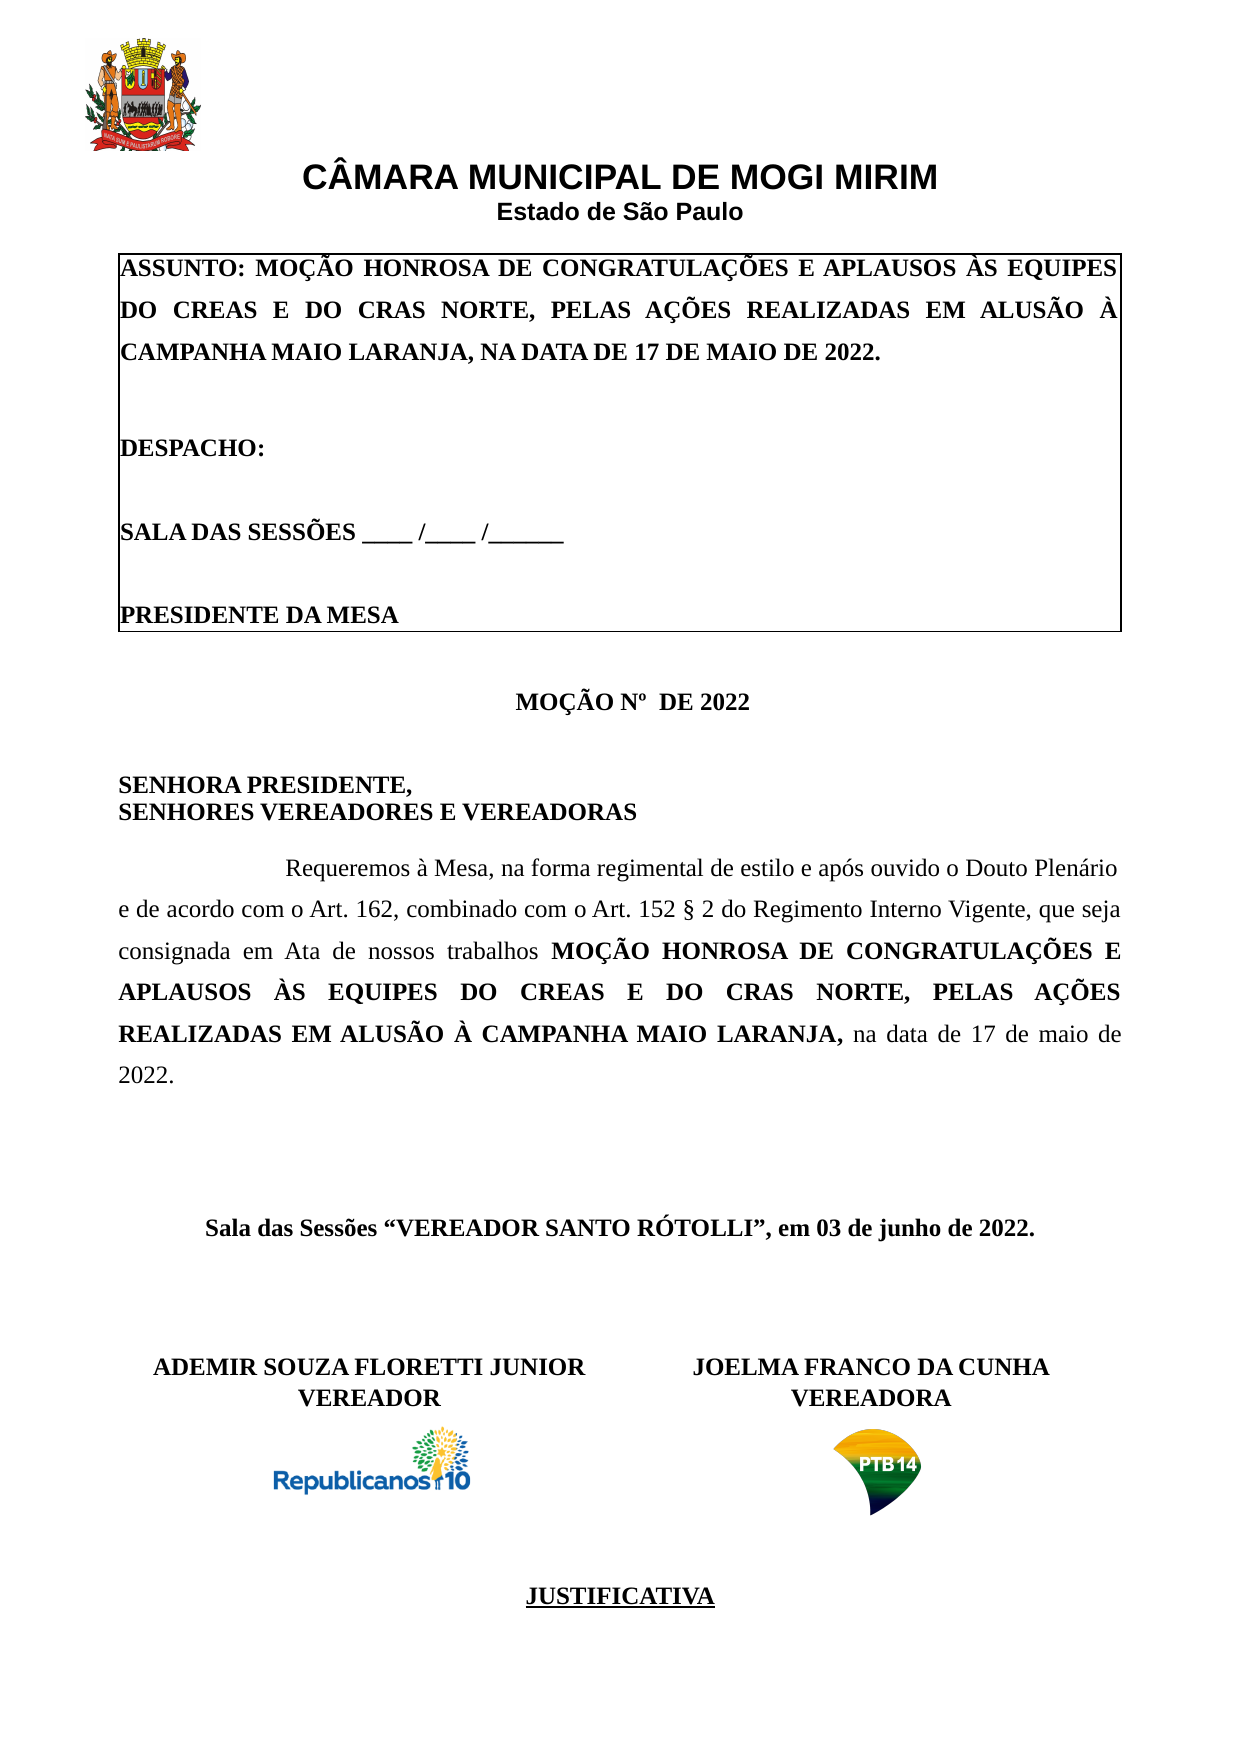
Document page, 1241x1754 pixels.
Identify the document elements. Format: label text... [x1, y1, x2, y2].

text Requeremos à Mesa, na forma regimental de estilo e após ouvido o Douto Plenário e de acordo com o Art. 162, combinado com o Art. 152 § 2 do Regimento Interno Vigente, que seja consignada em Ata de nossos trabalhos MOÇÃO HONROSA DE CONGRATULAÇÕES E APLAUSOS ÀS EQUIPES DO CREAS E DO CRAS NORTE, PELAS AÇÕES REALIZADAS EM ALUSÃO À CAMPANHA MAIO LARANJA, na data de 17 de maio de 2022. [118, 854, 1122, 1089]
text ADEMIR SOUZA FLORETTI JUNIOR [118, 1353, 620, 1380]
picture [84, 38, 202, 151]
picture [832, 1427, 922, 1517]
text ASSUNTO: MOÇÃO HONROSA DE CONGRATULAÇÕES E APLAUSOS ÀS EQUIPES DO CREAS E DO CRAS NORTE, PELAS AÇÕES REALIZADAS EM ALUSÃO À CAMPANHA MAIO LARANJA, NA DATA DE 17 DE MAIO DE 2022. [120, 255, 1120, 365]
text MOÇÃO Nº DE 2022 [118, 688, 1122, 715]
text VEREADOR [118, 1384, 620, 1412]
text JOELMA FRANCO DA CUNHA [620, 1353, 1122, 1380]
text SENHORA PRESIDENTE, [118, 771, 1122, 798]
text JUSTIFICATIVA [118, 1582, 1122, 1610]
text VEREADORA [620, 1384, 1122, 1412]
text SENHORES VEREADORES E VEREADORAS [118, 798, 1122, 826]
text DESPACHO: [120, 433, 1120, 462]
text Sala das Sessões “VEREADOR SANTO RÓTOLLI”, em 03 de junho de 2022. [118, 1214, 1122, 1242]
text SALA DAS SESSÕES ____ /____ /______ [120, 516, 1120, 545]
picture [273, 1420, 471, 1508]
text PRESIDENTE DA MESA [120, 599, 1120, 631]
